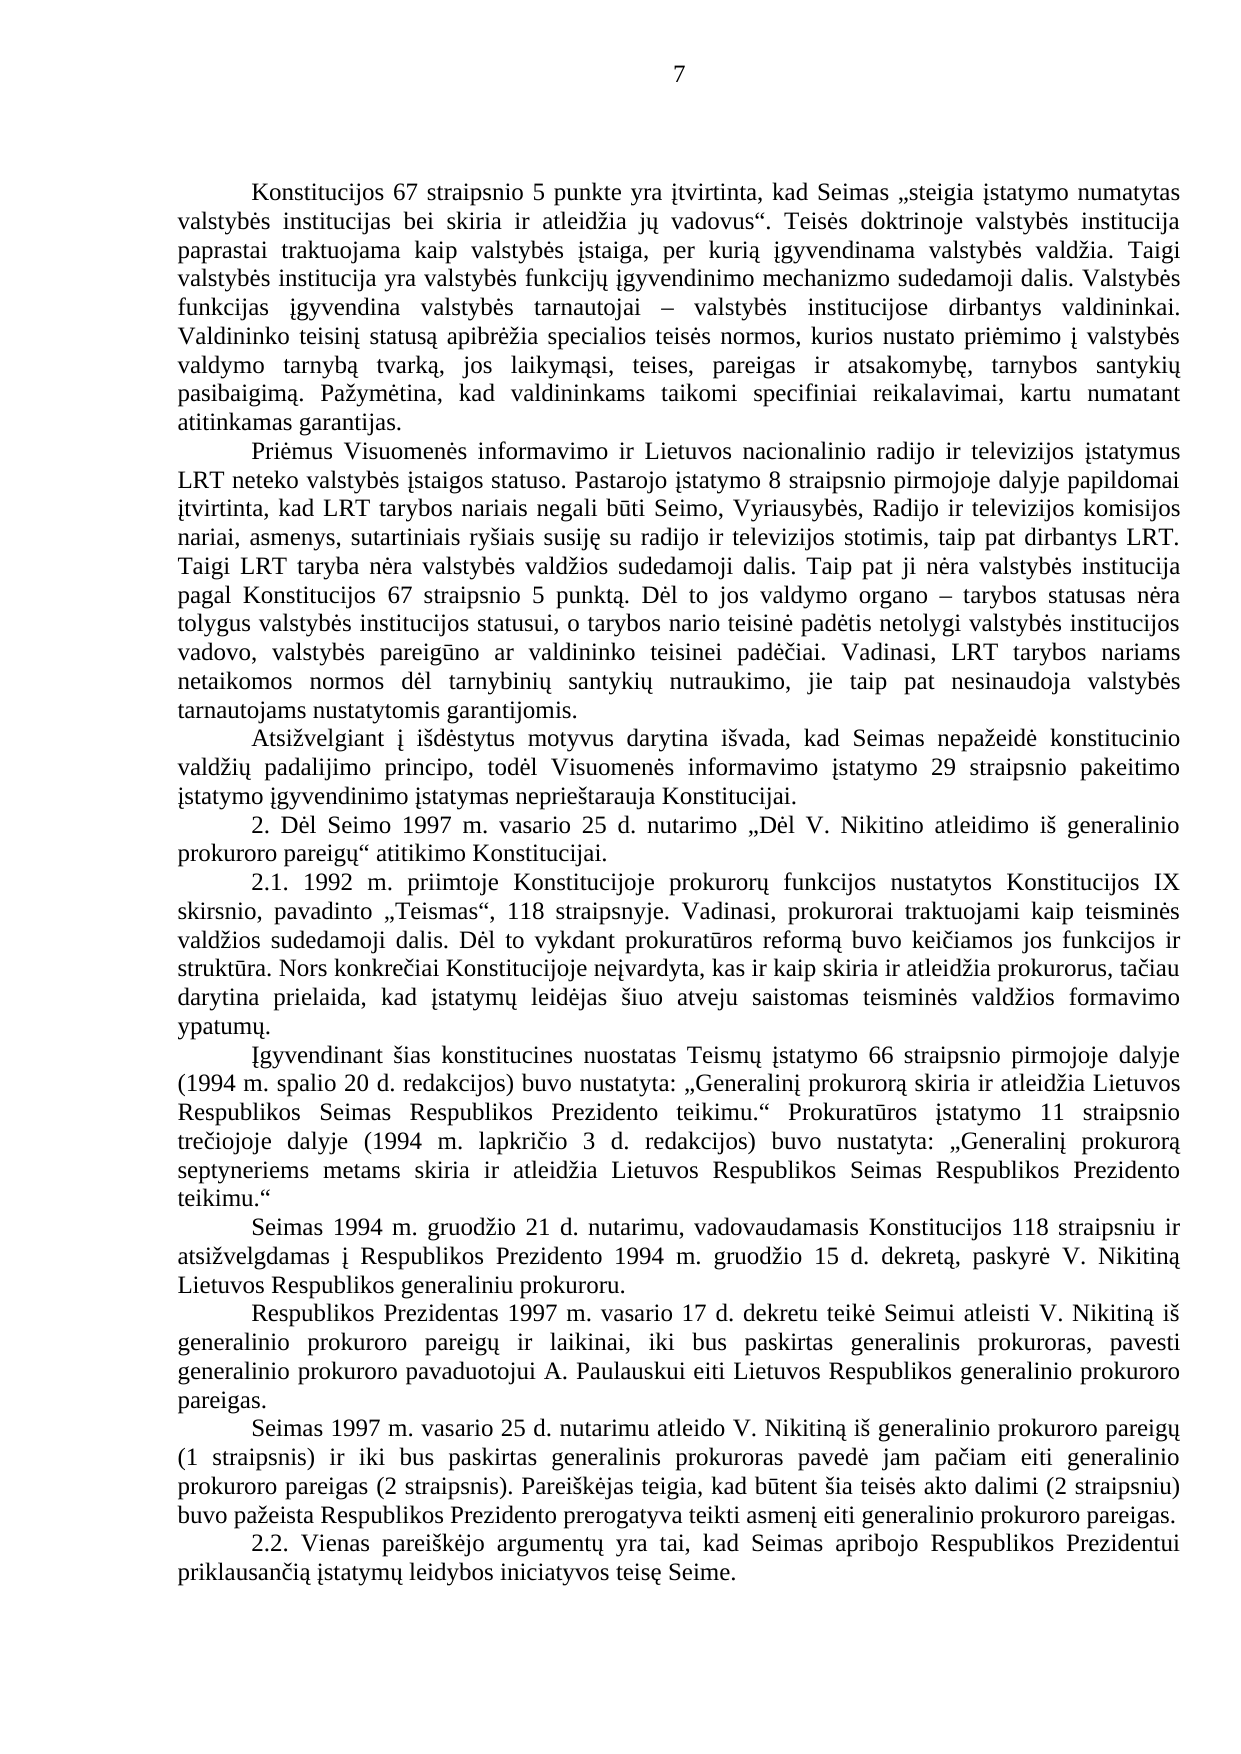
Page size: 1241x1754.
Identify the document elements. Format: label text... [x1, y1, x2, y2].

text Atsižvelgiant į išdėstytus motyvus darytina išvada, kad Seimas nepažeidė konstitucinio valdžių padalijimo principo, todėl Visuomenės informavimo įstatymo 29 straipsnio pakeitimo įstatymo įgyvendinimo įstatymas neprieštarauja Konstitucijai. [177, 723, 1181, 810]
text 2.2. Vienas pareiškėjo argumentų yra tai, kad Seimas apribojo Respublikos Prezidentui priklausančią įstatymų leidybos iniciatyvos teisę Seime. [177, 1528, 1181, 1586]
text Priėmus Visuomenės informavimo ir Lietuvos nacionalinio radijo ir televizijos įstatymus LRT neteko valstybės įstaigos statuso. Pastarojo įstatymo 8 straipsnio pirmojoje dalyje papildomai įtvirtinta, kad LRT tarybos nariais negali būti Seimo, Vyriausybės, Radijo ir televizijos komisijos nariai, asmenys, sutartiniais ryšiais susiję su radijo ir televizijos stotimis, taip pat dirbantys LRT. Taigi LRT taryba nėra valstybės valdžios sudedamoji dalis. Taip pat ji nėra valstybės institucija pagal Konstitucijos 67 straipsnio 5 punktą. Dėl to jos valdymo organo – tarybos statusas nėra tolygus valstybės institucijos statusui, o tarybos nario teisinė padėtis netolygi valstybės institucijos vadovo, valstybės pareigūno ar valdininko teisinei padėčiai. Vadinasi, LRT tarybos nariams netaikomos normos dėl tarnybinių santykių nutraukimo, jie taip pat nesinaudoja valstybės tarnautojams nustatytomis garantijomis. [177, 436, 1181, 723]
text Seimas 1994 m. gruodžio 21 d. nutarimu, vadovaudamasis Konstitucijos 118 straipsniu ir atsižvelgdamas į Respublikos Prezidento 1994 m. gruodžio 15 d. dekretą, paskyrė V. Nikitiną Lietuvos Respublikos generaliniu prokuroru. [177, 1212, 1181, 1298]
text Seimas 1997 m. vasario 25 d. nutarimu atleido V. Nikitiną iš generalinio prokuroro pareigų (1 straipsnis) ir iki bus paskirtas generalinis prokuroras pavedė jam pačiam eiti generalinio prokuroro pareigas (2 straipsnis). Pareiškėjas teigia, kad būtent šia teisės akto dalimi (2 straipsniu) buvo pažeista Respublikos Prezidento prerogatyva teikti asmenį eiti generalinio prokuroro pareigas. [177, 1413, 1181, 1528]
text Konstitucijos 67 straipsnio 5 punkte yra įtvirtinta, kad Seimas „steigia įstatymo numatytas valstybės institucijas bei skiria ir atleidžia jų vadovus“. Teisės doktrinoje valstybės institucija paprastai traktuojama kaip valstybės įstaiga, per kurią įgyvendinama valstybės valdžia. Taigi valstybės institucija yra valstybės funkcijų įgyvendinimo mechanizmo sudedamoji dalis. Valstybės funkcijas įgyvendina valstybės tarnautojai – valstybės institucijose dirbantys valdininkai. Valdininko teisinį statusą apibrėžia specialios teisės normos, kurios nustato priėmimo į valstybės valdymo tarnybą tvarką, jos laikymąsi, teises, pareigas ir atsakomybę, tarnybos santykių pasibaigimą. Pažymėtina, kad valdininkams taikomi specifiniai reikalavimai, kartu numatant atitinkamas garantijas. [177, 177, 1181, 436]
text 2.1. 1992 m. priimtoje Konstitucijoje prokurorų funkcijos nustatytos Konstitucijos IX skirsnio, pavadinto „Teismas“, 118 straipsnyje. Vadinasi, prokurorai traktuojami kaip teisminės valdžios sudedamoji dalis. Dėl to vykdant prokuratūros reformą buvo keičiamos jos funkcijos ir struktūra. Nors konkrečiai Konstitucijoje neįvardyta, kas ir kaip skiria ir atleidžia prokurorus, tačiau darytina prielaida, kad įstatymų leidėjas šiuo atveju saistomas teisminės valdžios formavimo ypatumų. [177, 867, 1181, 1040]
text Įgyvendinant šias konstitucines nuostatas Teismų įstatymo 66 straipsnio pirmojoje dalyje (1994 m. spalio 20 d. redakcijos) buvo nustatyta: „Generalinį prokurorą skiria ir atleidžia Lietuvos Respublikos Seimas Respublikos Prezidento teikimu.“ Prokuratūros įstatymo 11 straipsnio trečiojoje dalyje (1994 m. lapkričio 3 d. redakcijos) buvo nustatyta: „Generalinį prokurorą septyneriems metams skiria ir atleidžia Lietuvos Respublikos Seimas Respublikos Prezidento teikimu.“ [177, 1040, 1181, 1212]
text 2. Dėl Seimo 1997 m. vasario 25 d. nutarimo „Dėl V. Nikitino atleidimo iš generalinio prokuroro pareigų“ atitikimo Konstitucijai. [177, 810, 1181, 867]
text Respublikos Prezidentas 1997 m. vasario 17 d. dekretu teikė Seimui atleisti V. Nikitiną iš generalinio prokuroro pareigų ir laikinai, iki bus paskirtas generalinis prokuroras, pavesti generalinio prokuroro pavaduotojui A. Paulauskui eiti Lietuvos Respublikos generalinio prokuroro pareigas. [177, 1298, 1181, 1413]
